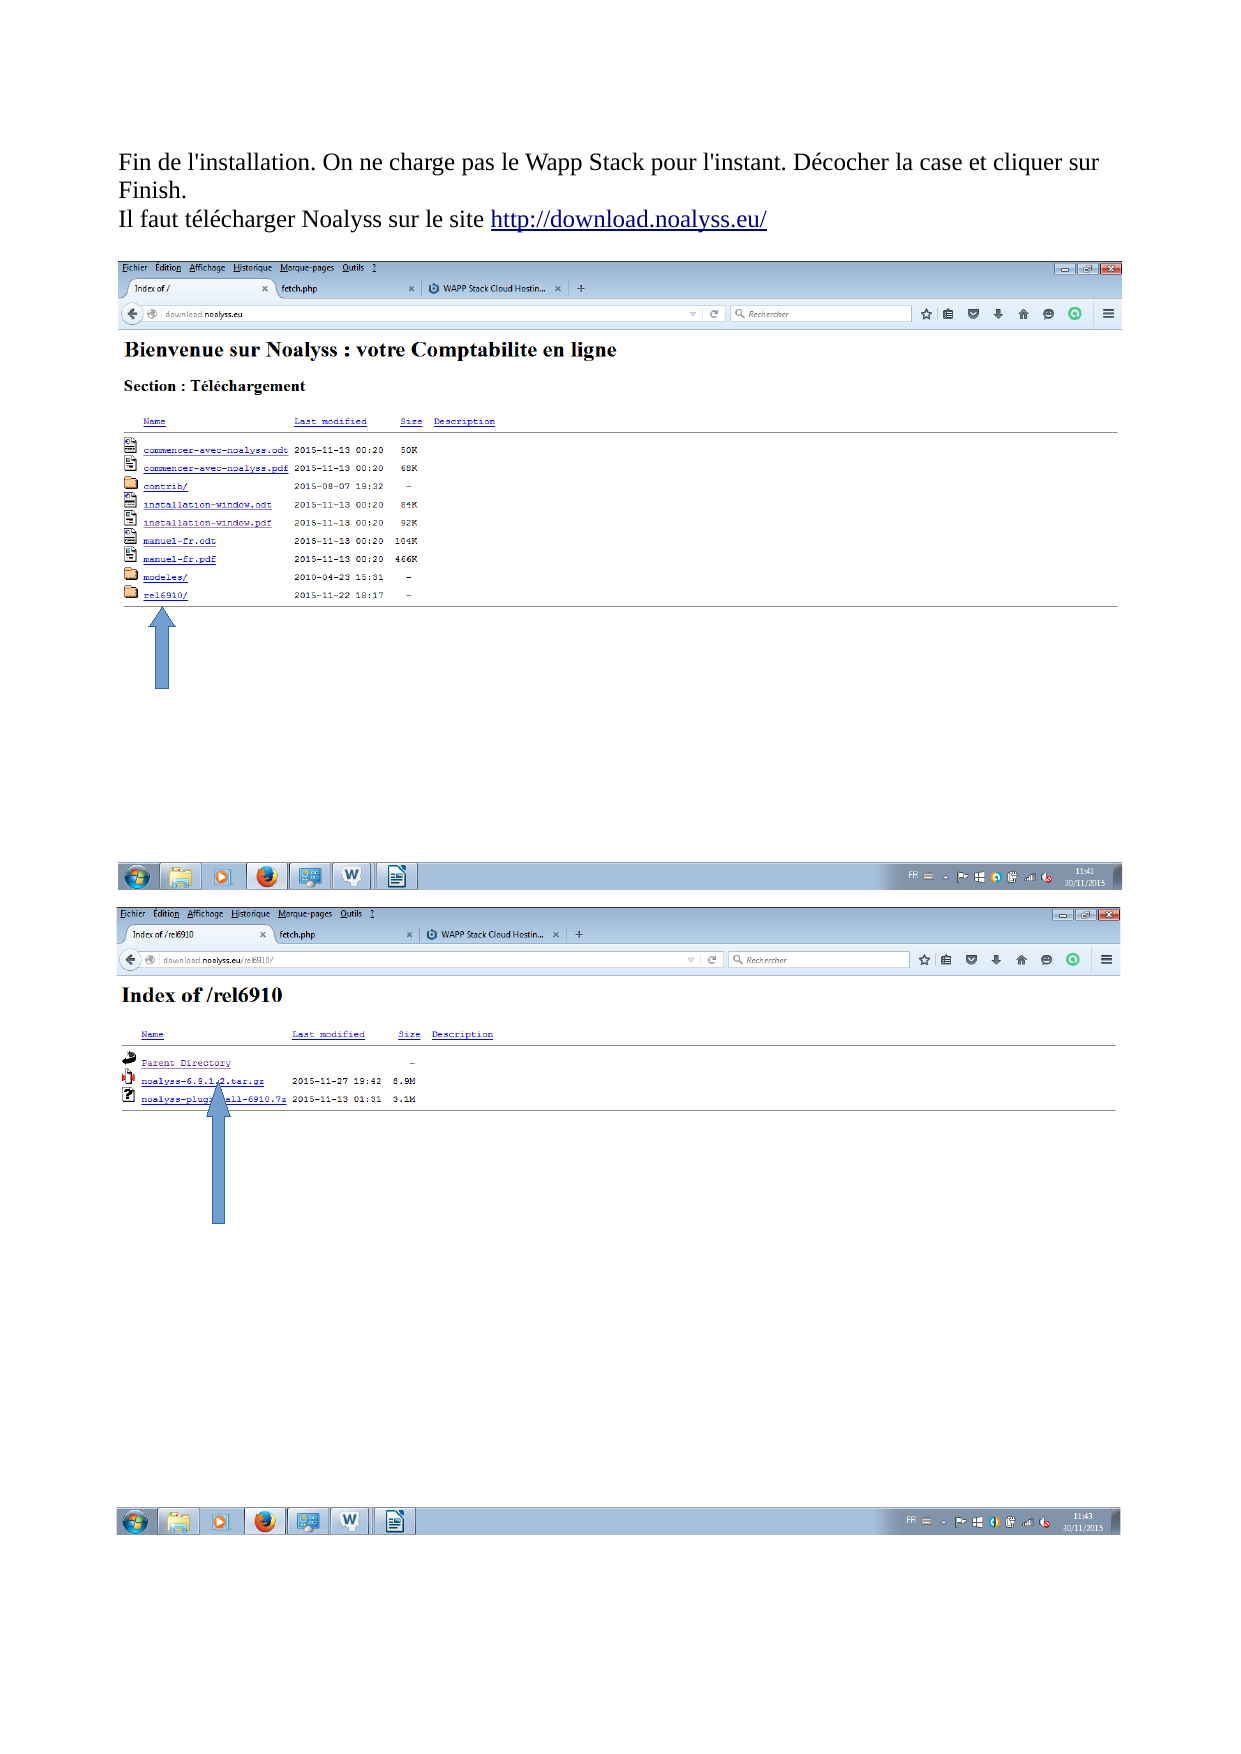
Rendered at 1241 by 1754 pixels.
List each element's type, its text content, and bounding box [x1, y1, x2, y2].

text Fin de l'installation. On ne charge pas le Wapp Stack pour l'instant. Décocher la case et cliquer sur Finish. [118, 147, 1122, 204]
picture [118, 261, 1123, 890]
text Il faut télécharger Noalyss sur le site http://download.noalyss.eu/ [118, 204, 1122, 233]
picture [116, 907, 1121, 1535]
